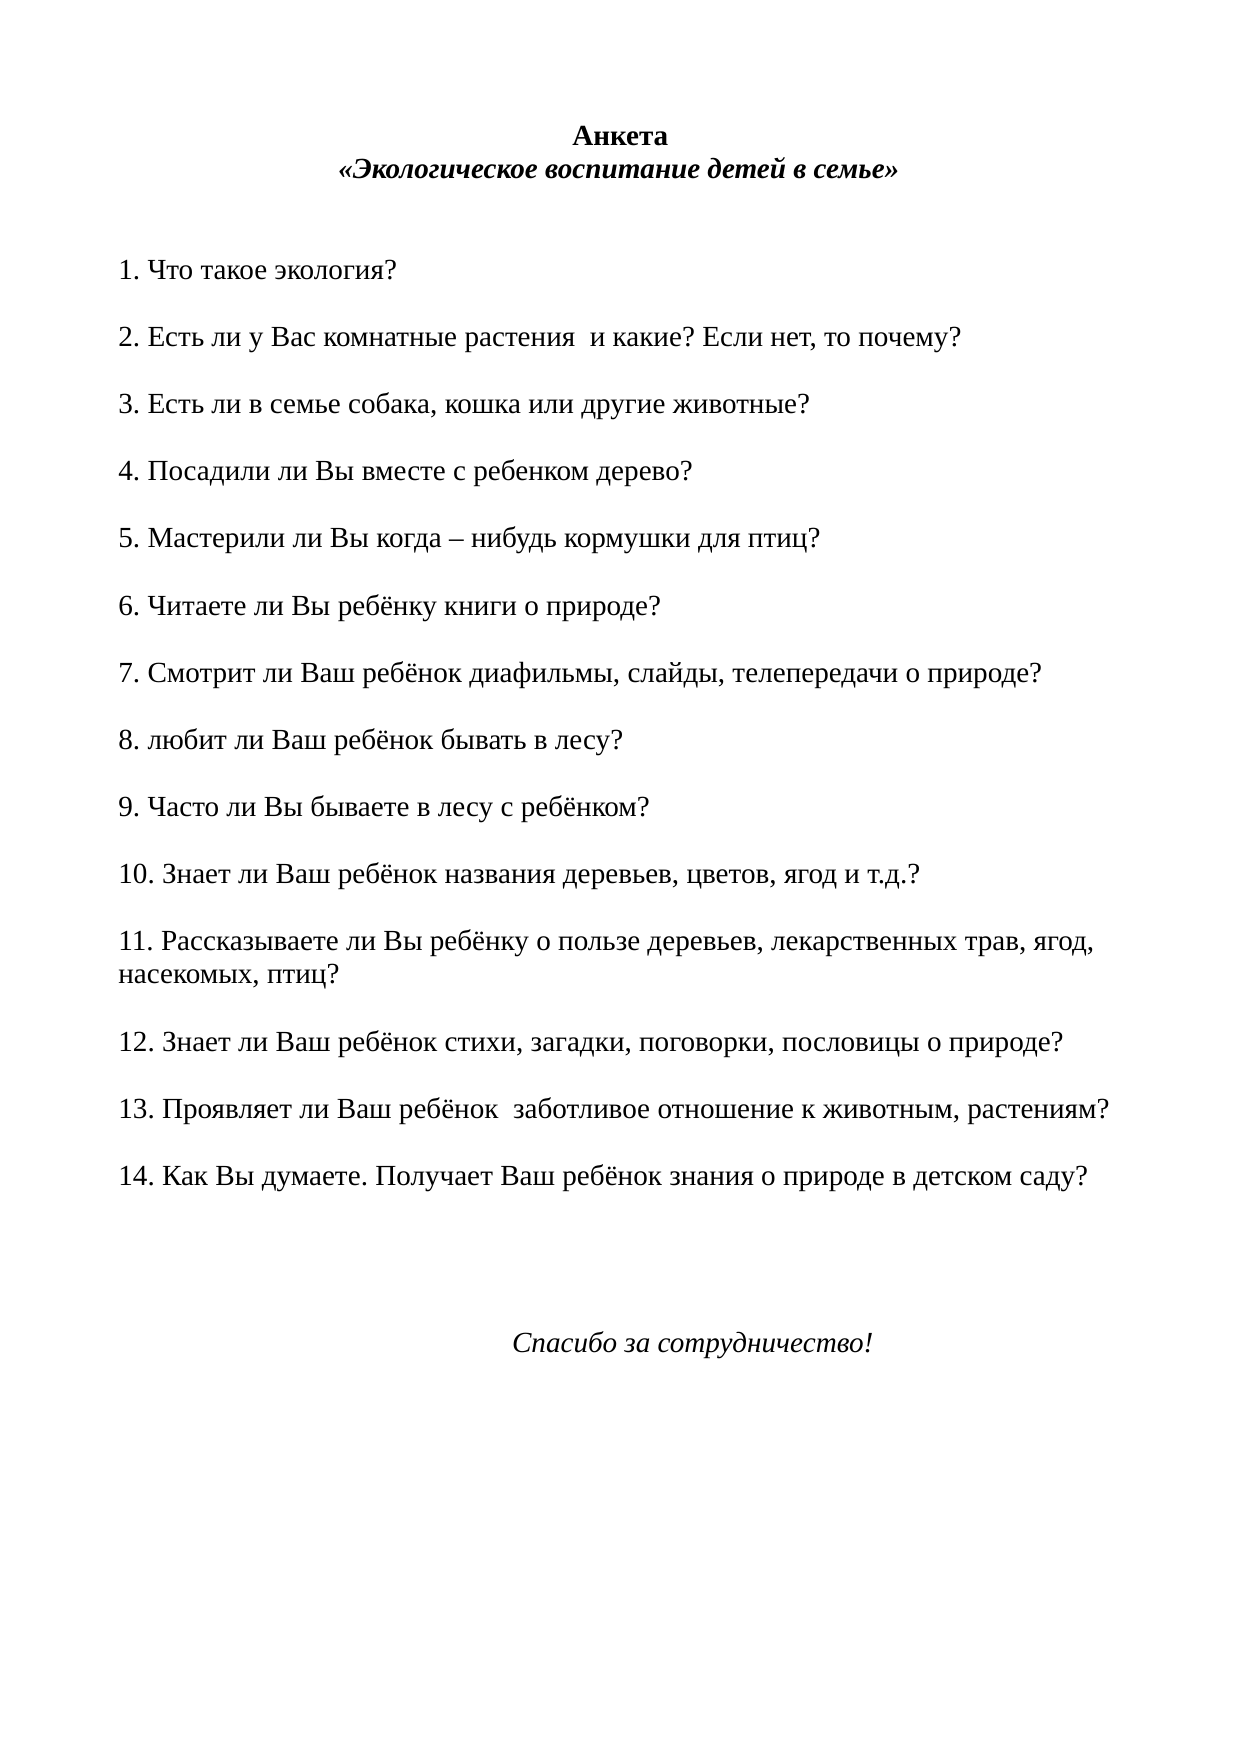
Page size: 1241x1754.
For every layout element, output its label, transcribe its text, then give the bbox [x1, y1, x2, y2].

text 5. Мастерили ли Вы когда – нибудь кормушки для птиц? [118, 521, 1122, 554]
text 4. Посадили ли Вы вместе с ребенком дерево? [118, 453, 1122, 487]
text «Экологическое воспитание детей в семье» [118, 152, 1122, 185]
text 12. Знает ли Ваш ребёнок стихи, загадки, поговорки, пословицы о природе? [118, 1024, 1122, 1057]
text 2. Есть ли у Вас комнатные растения и какие? Если нет, то почему? [118, 319, 1122, 353]
text 7. Смотрит ли Ваш ребёнок диафильмы, слайды, телепередачи о природе? [118, 655, 1122, 688]
text 9. Часто ли Вы бываете в лесу с ребёнком? [118, 789, 1122, 822]
text 3. Есть ли в семье собака, кошка или другие животные? [118, 386, 1122, 420]
text Анкета [118, 118, 1122, 152]
text 14. Как Вы думаете. Получает Ваш ребёнок знания о природе в детском саду? [118, 1158, 1122, 1191]
text Спасибо за сотрудничество! [118, 1326, 1122, 1359]
text 1. Что такое экология? [118, 252, 1122, 286]
text 13. Проявляет ли Ваш ребёнок заботливое отношение к животным, растениям? [118, 1091, 1122, 1124]
text 6. Читаете ли Вы ребёнку книги о природе? [118, 588, 1122, 621]
text 10. Знает ли Ваш ребёнок названия деревьев, цветов, ягод и т.д.? [118, 856, 1122, 889]
text 8. любит ли Ваш ребёнок бывать в лесу? [118, 722, 1122, 755]
text 11. Рассказываете ли Вы ребёнку о пользе деревьев, лекарственных трав, ягод, насекомых, птиц? [118, 923, 1122, 990]
